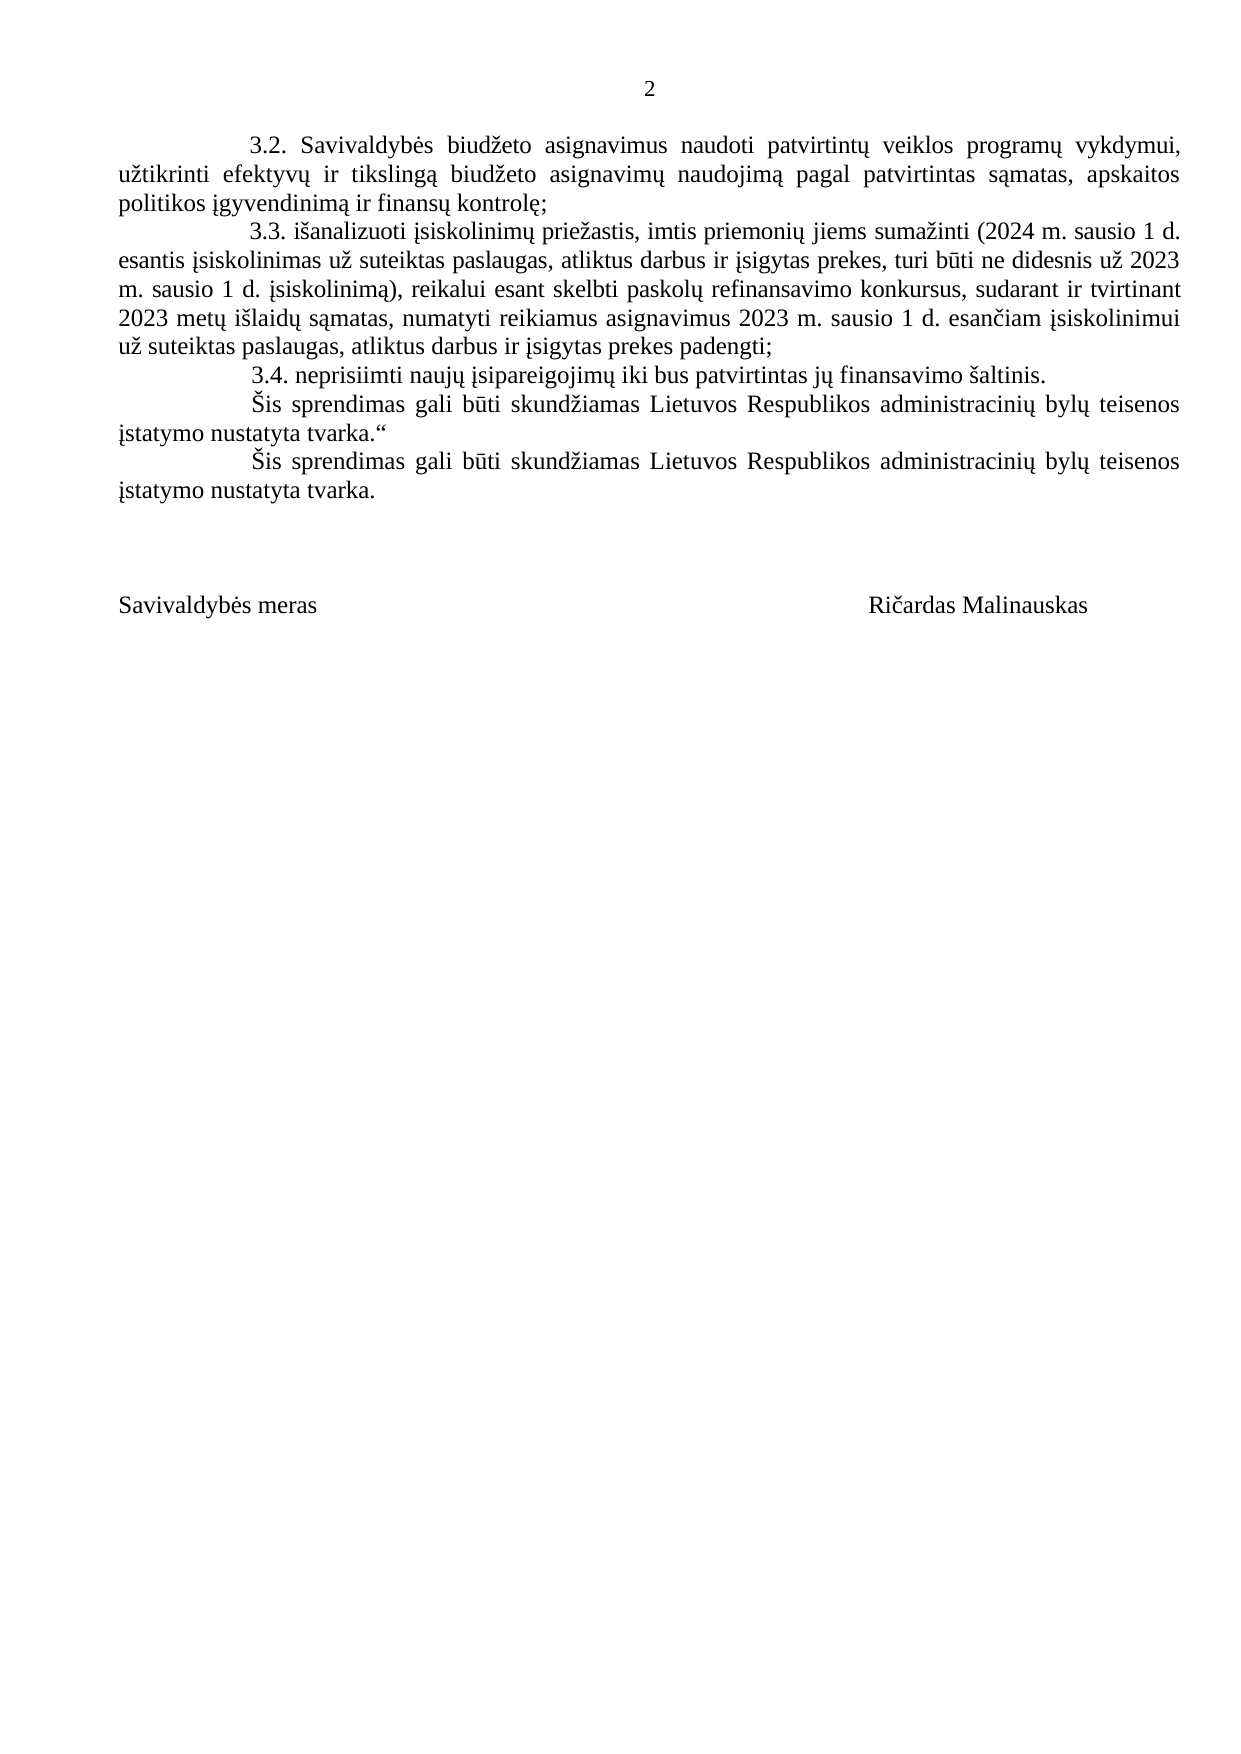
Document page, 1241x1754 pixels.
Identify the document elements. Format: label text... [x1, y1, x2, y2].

subtitle 3.4. neprisiimti naujų įsipareigojimų iki bus patvirtintas jų finansavimo šaltinis. [118, 360, 1181, 389]
text Šis sprendimas gali būti skundžiamas Lietuvos Respublikos administracinių bylų teisenos įstatymo nustatyta tvarka.“ [118, 389, 1181, 446]
text 3.3. išanalizuoti įsiskolinimų priežastis, imtis priemonių jiems sumažinti (2024 m. sausio 1 d. esantis įsiskolinimas už suteiktas paslaugas, atliktus darbus ir įsigytas prekes, turi būti ne didesnis už 2023 m. sausio 1 d. įsiskolinimą), reikalui esant skelbti paskolų refinansavimo konkursus, sudarant ir tvirtinant 2023 metų išlaidų sąmatas, numatyti reikiamus asignavimus 2023 m. sausio 1 d. esančiam įsiskolinimui už suteiktas paslaugas, atliktus darbus ir įsigytas prekes padengti; [118, 216, 1181, 360]
text 3.2. Savivaldybės biudžeto asignavimus naudoti patvirtintų veiklos programų vykdymui, užtikrinti efektyvų ir tikslingą biudžeto asignavimų naudojimą pagal patvirtintas sąmatas, apskaitos politikos įgyvendinimą ir finansų kontrolę; [118, 130, 1181, 216]
text Šis sprendimas gali būti skundžiamas Lietuvos Respublikos administracinių bylų teisenos įstatymo nustatyta tvarka. [118, 446, 1181, 504]
text Savivaldybės meras Ričardas Malinauskas [118, 590, 1181, 619]
